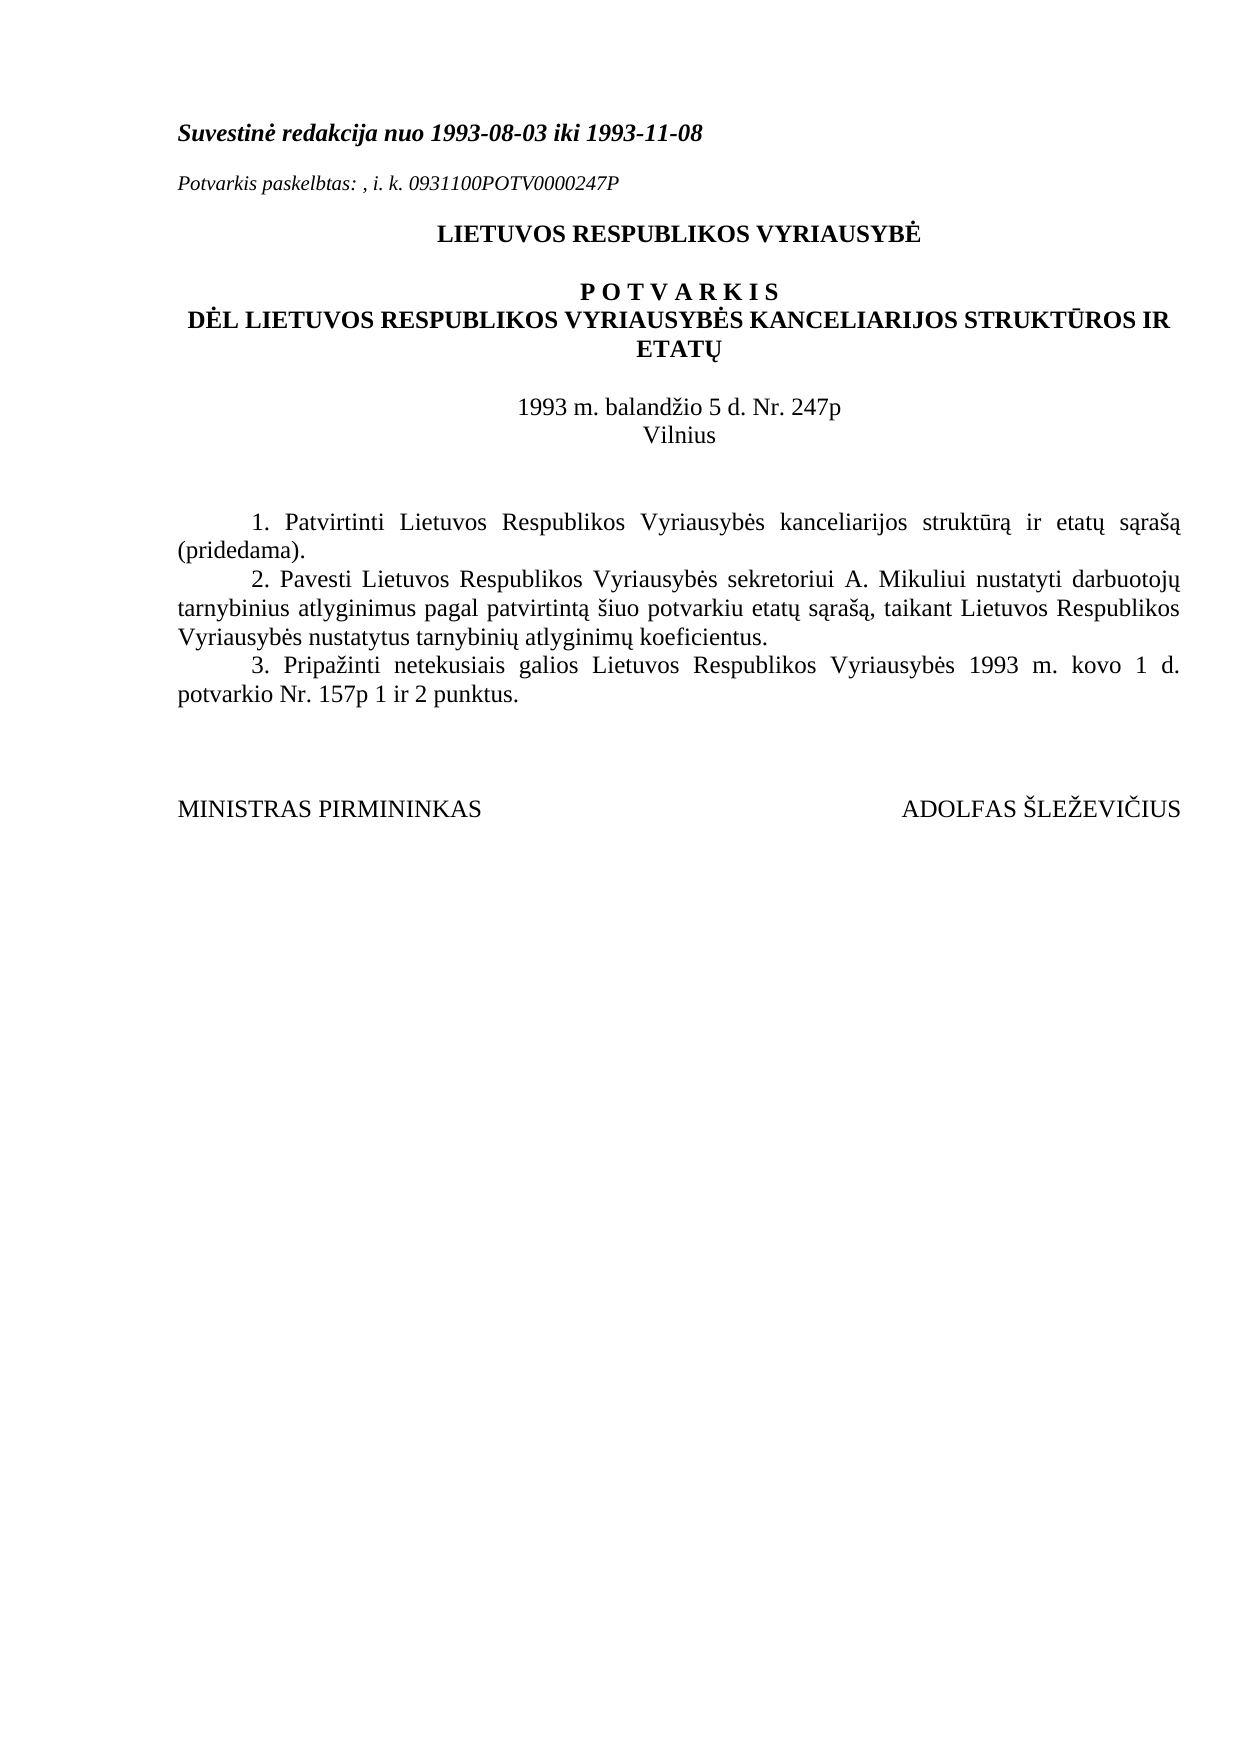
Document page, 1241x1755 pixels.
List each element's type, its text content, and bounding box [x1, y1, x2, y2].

text 1993 m. balandžio 5 d. Nr. 247p [177, 392, 1181, 420]
text 2. Pavesti Lietuvos Respublikos Vyriausybės sekretoriui A. Mikuliui nustatyti darbuotojų tarnybinius atlyginimus pagal patvirtintą šiuo potvarkiu etatų sąrašą, taikant Lietuvos Respublikos Vyriausybės nustatytus tarnybinių atlyginimų koeficientus. [177, 564, 1181, 650]
text MINISTRAS PIRMININKAS ADOLFAS ŠLEŽEVIČIUS [177, 794, 1181, 823]
text Suvestinė redakcija nuo 1993-08-03 iki 1993-11-08 [177, 118, 1181, 147]
text LIETUVOS RESPUBLIKOS VYRIAUSYBĖ [177, 219, 1181, 248]
text 1. Patvirtinti Lietuvos Respublikos Vyriausybės kanceliarijos struktūrą ir etatų sąrašą (pridedama). [177, 507, 1181, 564]
text DĖL LIETUVOS RESPUBLIKOS VYRIAUSYBĖS KANCELIARIJOS STRUKTŪROS IR ETATŲ [177, 305, 1181, 363]
text P O T V A R K I S [177, 277, 1181, 305]
text Vilnius [177, 420, 1181, 449]
text 3. Pripažinti netekusiais galios Lietuvos Respublikos Vyriausybės 1993 m. kovo 1 d. potvarkio Nr. 157p 1 ir 2 punktus. [177, 650, 1181, 708]
text Potvarkis paskelbtas: , i. k. 0931100POTV0000247P [177, 171, 1181, 195]
